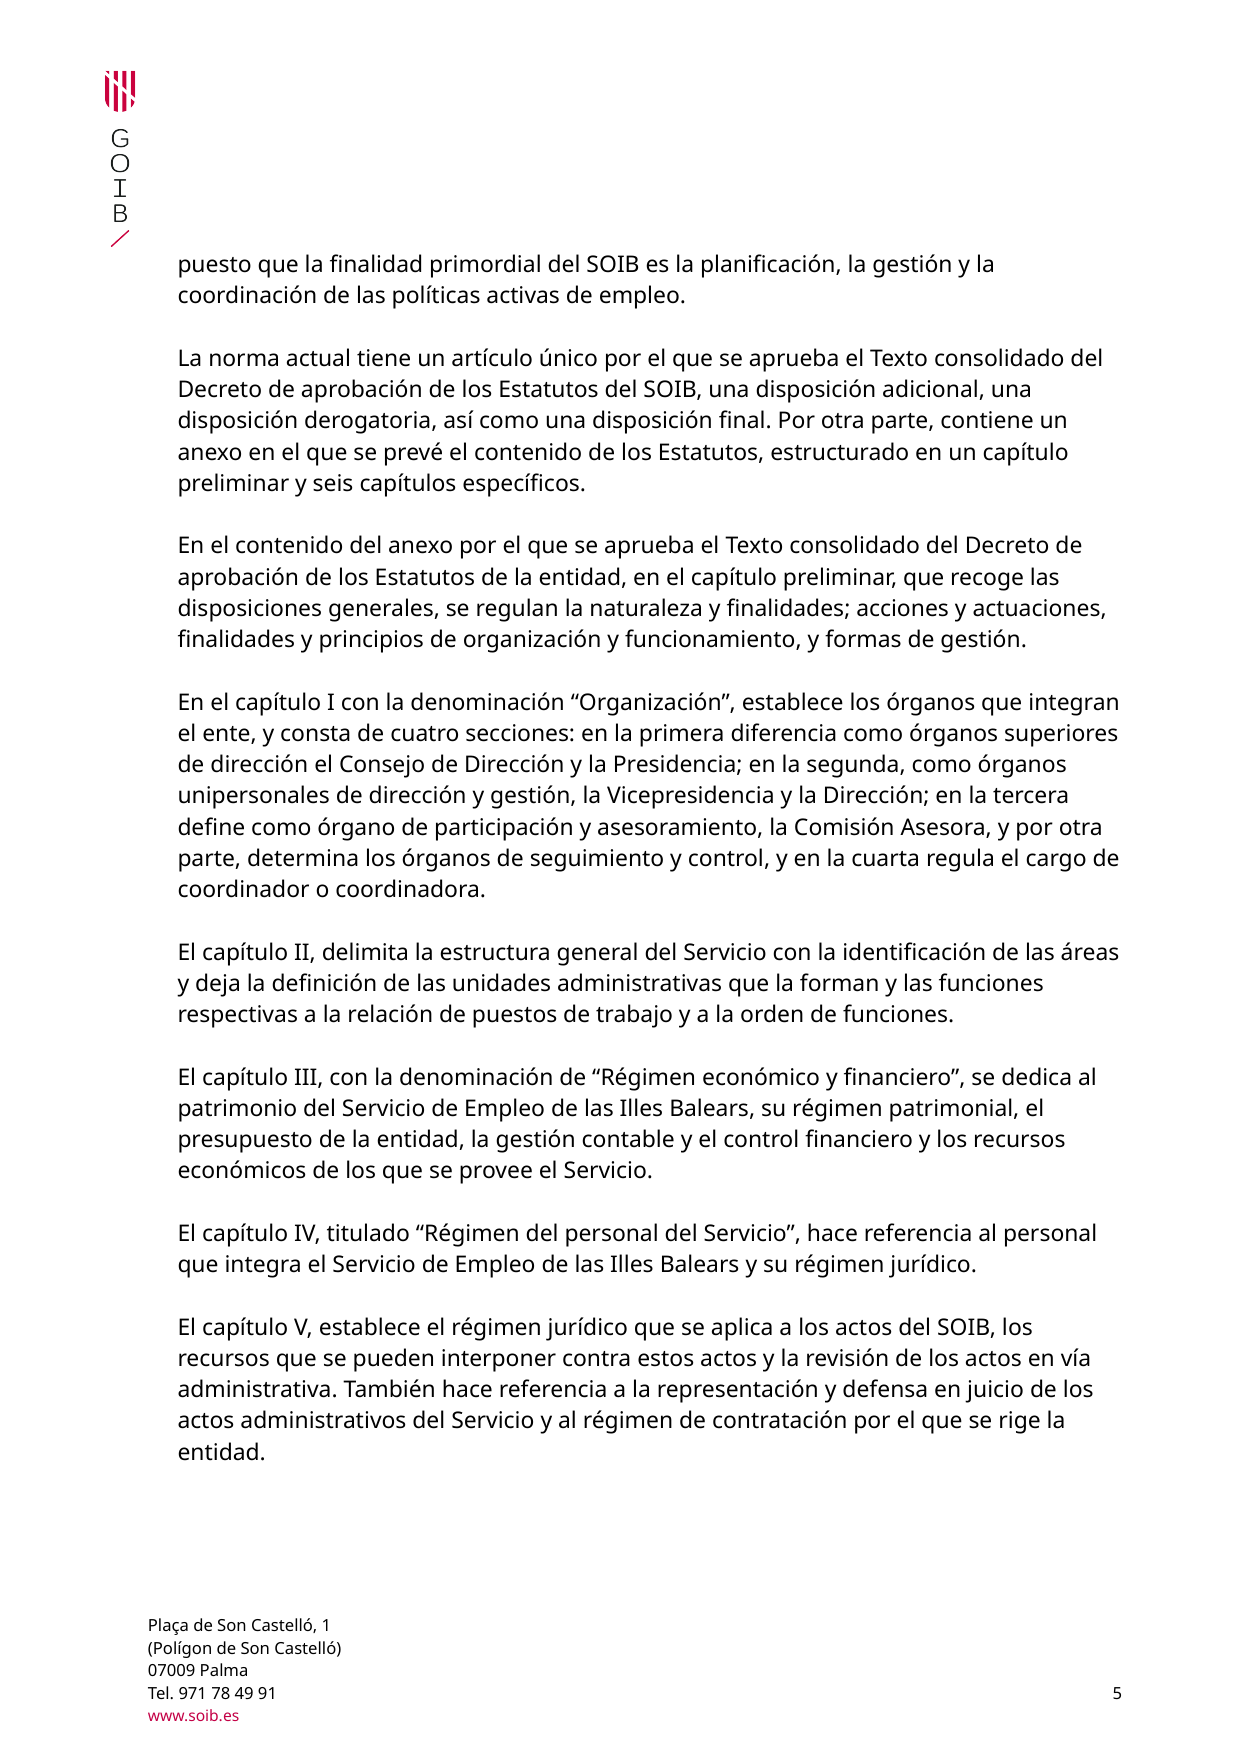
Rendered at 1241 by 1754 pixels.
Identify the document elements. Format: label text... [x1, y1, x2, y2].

picture [78, 51, 162, 273]
text puesto que la finalidad primordial del SOIB es la planificación, la gestión y la coordinación de las políticas activas de empleo. [177, 248, 1122, 311]
text La norma actual tiene un artículo único por el que se aprueba el Texto consolidado del Decreto de aprobación de los Estatutos del SOIB, una disposición adicional, una disposición derogatoria, así como una disposición final. Por otra parte, contiene un anexo en el que se prevé el contenido de los Estatutos, estructurado en un capítulo preliminar y seis capítulos específicos. En el contenido del anexo por el que se aprueba el Texto consolidado del Decreto de aprobación de los Estatutos de la entidad, en el capítulo preliminar, que recoge las disposiciones generales, se regulan la naturaleza y finalidades; acciones y actuaciones, finalidades y principios de organización y funcionamiento, y formas de gestión. En el capítulo I con la denominación “Organización”, establece los órganos que integran el ente, y consta de cuatro secciones: en la primera diferencia como órganos superiores de dirección el Consejo de Dirección y la Presidencia; en la segunda, como órganos unipersonales de dirección y gestión, la Vicepresidencia y la Dirección; en la tercera define como órgano de participación y asesoramiento, la Comisión Asesora, y por otra parte, determina los órganos de seguimiento y control, y en la cuarta regula el cargo de coordinador o coordinadora. El capítulo II, delimita la estructura general del Servicio con la identificación de las áreas y deja la definición de las unidades administrativas que la forman y las funciones respectivas a la relación de puestos de trabajo y a la orden de funciones. El capítulo III, con la denominación de “Régimen económico y financiero”, se dedica al patrimonio del Servicio de Empleo de las Illes Balears, su régimen patrimonial, el presupuesto de la entidad, la gestión contable y el control financiero y los recursos económicos de los que se provee el Servicio. El capítulo IV, titulado “Régimen del personal del Servicio”, hace referencia al personal que integra el Servicio de Empleo de las Illes Balears y su régimen jurídico. El capítulo V, establece el régimen jurídico que se aplica a los actos del SOIB, los recursos que se pueden interponer contra estos actos y la revisión de los actos en vía administrativa. También hace referencia a la representación y defensa en juicio de los actos administrativos del Servicio y al régimen de contratación por el que se rige la entidad. [177, 311, 1122, 1498]
